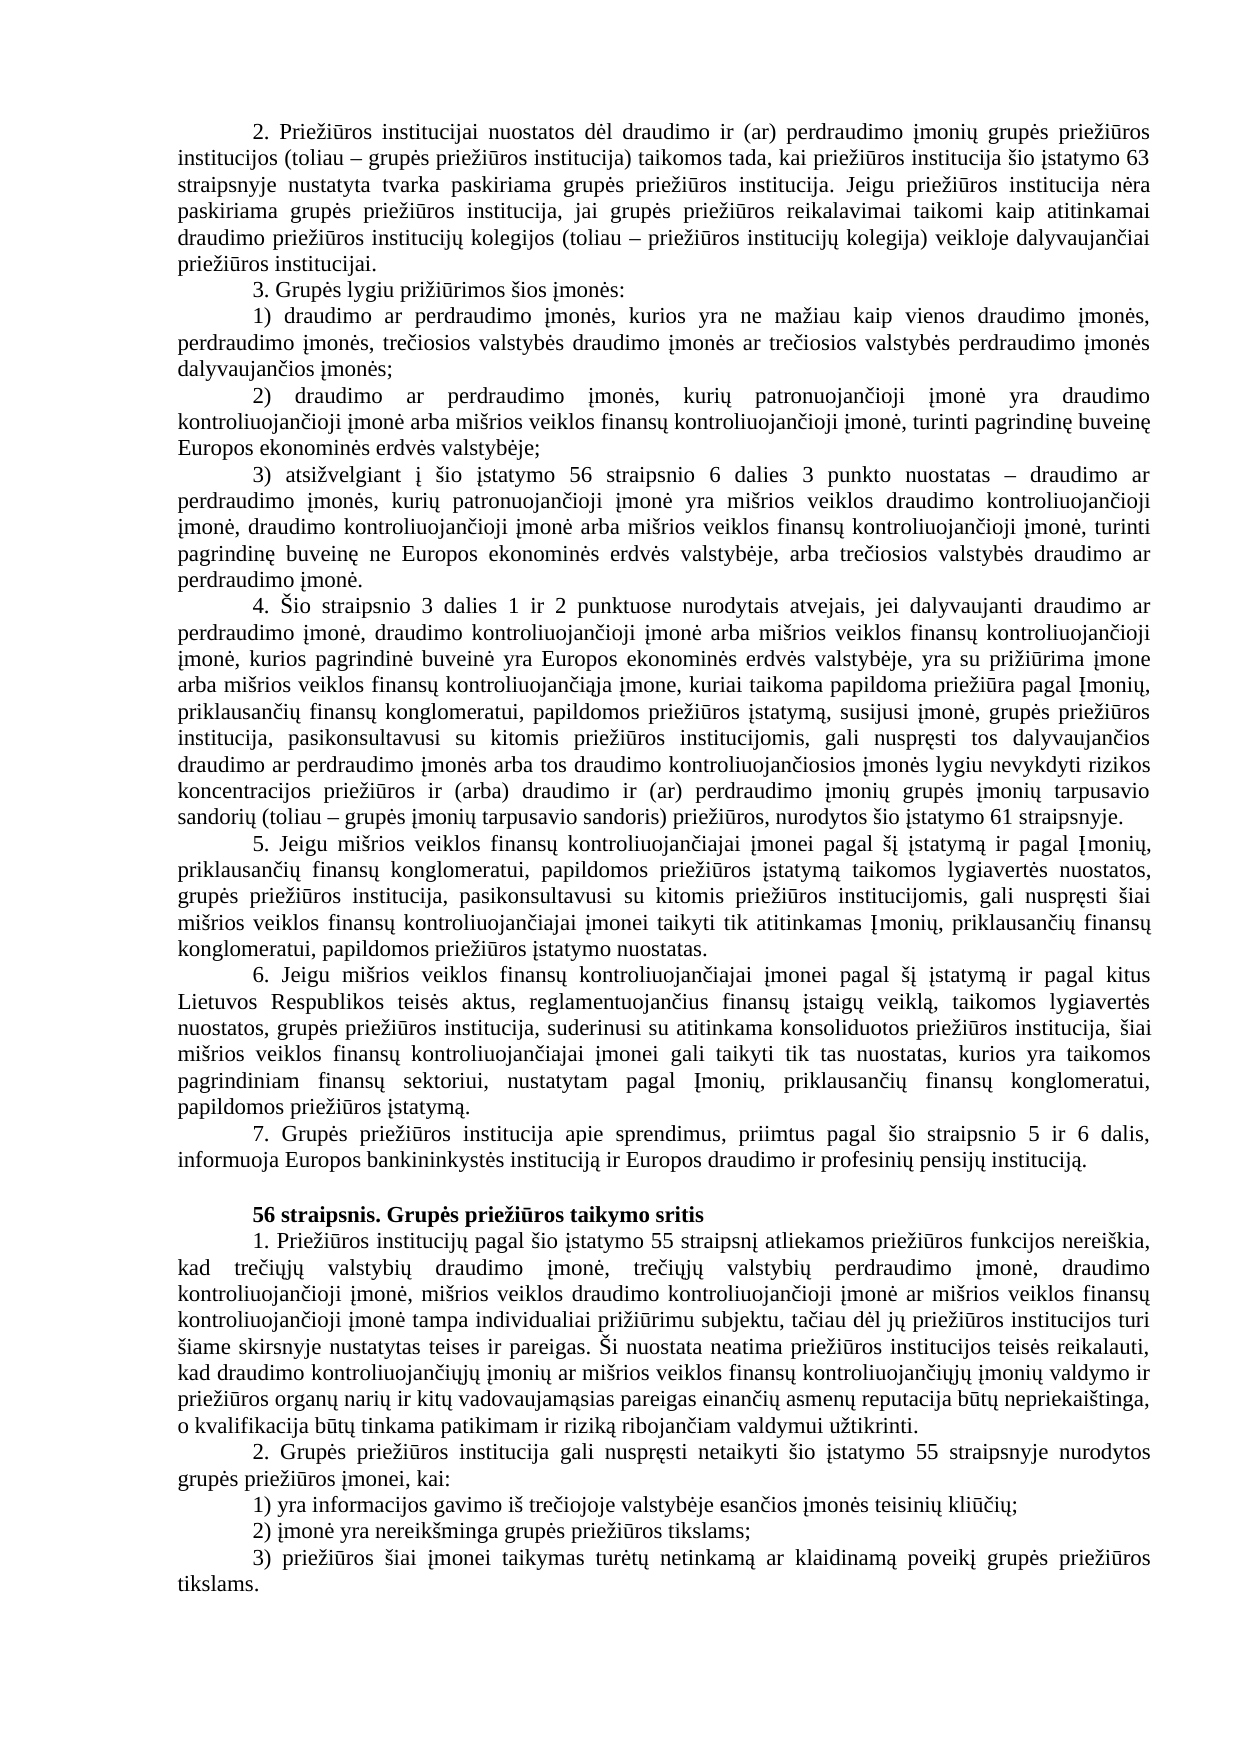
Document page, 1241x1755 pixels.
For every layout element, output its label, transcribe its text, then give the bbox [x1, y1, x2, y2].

text 6. Jeigu mišrios veiklos finansų kontroliuojančiajai įmonei pagal šį įstatymą ir pagal kitus Lietuvos Respublikos teisės aktus, reglamentuojančius finansų įstaigų veiklą, taikomos lygiavertės nuostatos, grupės priežiūros institucija, suderinusi su atitinkama konsoliduotos priežiūros institucija, šiai mišrios veiklos finansų kontroliuojančiajai įmonei gali taikyti tik tas nuostatas, kurios yra taikomos pagrindiniam finansų sektoriui, nustatytam pagal Įmonių, priklausančių finansų konglomeratui, papildomos priežiūros įstatymą. [177, 961, 1152, 1119]
text 2) įmonė yra nereikšminga grupės priežiūros tikslams; [177, 1517, 1152, 1544]
text 3. Grupės lygiu prižiūrimos šios įmonės: [177, 276, 1152, 303]
text 56 straipsnis. Grupės priežiūros taikymo sritis [177, 1201, 1152, 1227]
text 2. Priežiūros institucijai nuostatos dėl draudimo ir (ar) perdraudimo įmonių grupės priežiūros institucijos (toliau – grupės priežiūros institucija) taikomos tada, kai priežiūros institucija šio įstatymo 63 straipsnyje nustatyta tvarka paskiriama grupės priežiūros institucija. Jeigu priežiūros institucija nėra paskiriama grupės priežiūros institucija, jai grupės priežiūros reikalavimai taikomi kaip atitinkamai draudimo priežiūros institucijų kolegijos (toliau – priežiūros institucijų kolegija) veikloje dalyvaujančiai priežiūros institucijai. [177, 118, 1152, 276]
text 3) priežiūros šiai įmonei taikymas turėtų netinkamą ar klaidinamą poveikį grupės priežiūros tikslams. [177, 1544, 1152, 1596]
text 7. Grupės priežiūros institucija apie sprendimus, priimtus pagal šio straipsnio 5 ir 6 dalis, informuoja Europos bankininkystės instituciją ir Europos draudimo ir profesinių pensijų instituciją. [177, 1119, 1152, 1172]
text 1) draudimo ar perdraudimo įmonės, kurios yra ne mažiau kaip vienos draudimo įmonės, perdraudimo įmonės, trečiosios valstybės draudimo įmonės ar trečiosios valstybės perdraudimo įmonės dalyvaujančios įmonės; [177, 303, 1152, 382]
text 4. Šio straipsnio 3 dalies 1 ir 2 punktuose nurodytais atvejais, jei dalyvaujanti draudimo ar perdraudimo įmonė, draudimo kontroliuojančioji įmonė arba mišrios veiklos finansų kontroliuojančioji įmonė, kurios pagrindinė buveinė yra Europos ekonominės erdvės valstybėje, yra su prižiūrima įmone arba mišrios veiklos finansų kontroliuojančiąja įmone, kuriai taikoma papildoma priežiūra pagal Įmonių, priklausančių finansų konglomeratui, papildomos priežiūros įstatymą, susijusi įmonė, grupės priežiūros institucija, pasikonsultavusi su kitomis priežiūros institucijomis, gali nuspręsti tos dalyvaujančios draudimo ar perdraudimo įmonės arba tos draudimo kontroliuojančiosios įmonės lygiu nevykdyti rizikos koncentracijos priežiūros ir (arba) draudimo ir (ar) perdraudimo įmonių grupės įmonių tarpusavio sandorių (toliau – grupės įmonių tarpusavio sandoris) priežiūros, nurodytos šio įstatymo 61 straipsnyje. [177, 592, 1152, 830]
text 3) atsižvelgiant į šio įstatymo 56 straipsnio 6 dalies 3 punkto nuostatas – draudimo ar perdraudimo įmonės, kurių patronuojančioji įmonė yra mišrios veiklos draudimo kontroliuojančioji įmonė, draudimo kontroliuojančioji įmonė arba mišrios veiklos finansų kontroliuojančioji įmonė, turinti pagrindinę buveinę ne Europos ekonominės erdvės valstybėje, arba trečiosios valstybės draudimo ar perdraudimo įmonė. [177, 461, 1152, 592]
text 2. Grupės priežiūros institucija gali nuspręsti netaikyti šio įstatymo 55 straipsnyje nurodytos grupės priežiūros įmonei, kai: [177, 1438, 1152, 1491]
text 5. Jeigu mišrios veiklos finansų kontroliuojančiajai įmonei pagal šį įstatymą ir pagal Įmonių, priklausančių finansų konglomeratui, papildomos priežiūros įstatymą taikomos lygiavertės nuostatos, grupės priežiūros institucija, pasikonsultavusi su kitomis priežiūros institucijomis, gali nuspręsti šiai mišrios veiklos finansų kontroliuojančiajai įmonei taikyti tik atitinkamas Įmonių, priklausančių finansų konglomeratui, papildomos priežiūros įstatymo nuostatas. [177, 830, 1152, 961]
text 2) draudimo ar perdraudimo įmonės, kurių patronuojančioji įmonė yra draudimo kontroliuojančioji įmonė arba mišrios veiklos finansų kontroliuojančioji įmonė, turinti pagrindinę buveinę Europos ekonominės erdvės valstybėje; [177, 382, 1152, 461]
text 1) yra informacijos gavimo iš trečiojoje valstybėje esančios įmonės teisinių kliūčių; [177, 1491, 1152, 1517]
text 1. Priežiūros institucijų pagal šio įstatymo 55 straipsnį atliekamos priežiūros funkcijos nereiškia, kad trečiųjų valstybių draudimo įmonė, trečiųjų valstybių perdraudimo įmonė, draudimo kontroliuojančioji įmonė, mišrios veiklos draudimo kontroliuojančioji įmonė ar mišrios veiklos finansų kontroliuojančioji įmonė tampa individualiai prižiūrimu subjektu, tačiau dėl jų priežiūros institucijos turi šiame skirsnyje nustatytas teises ir pareigas. Ši nuostata neatima priežiūros institucijos teisės reikalauti, kad draudimo kontroliuojančiųjų įmonių ar mišrios veiklos finansų kontroliuojančiųjų įmonių valdymo ir priežiūros organų narių ir kitų vadovaujamąsias pareigas einančių asmenų reputacija būtų nepriekaištinga, o kvalifikacija būtų tinkama patikimam ir riziką ribojančiam valdymui užtikrinti. [177, 1227, 1152, 1438]
